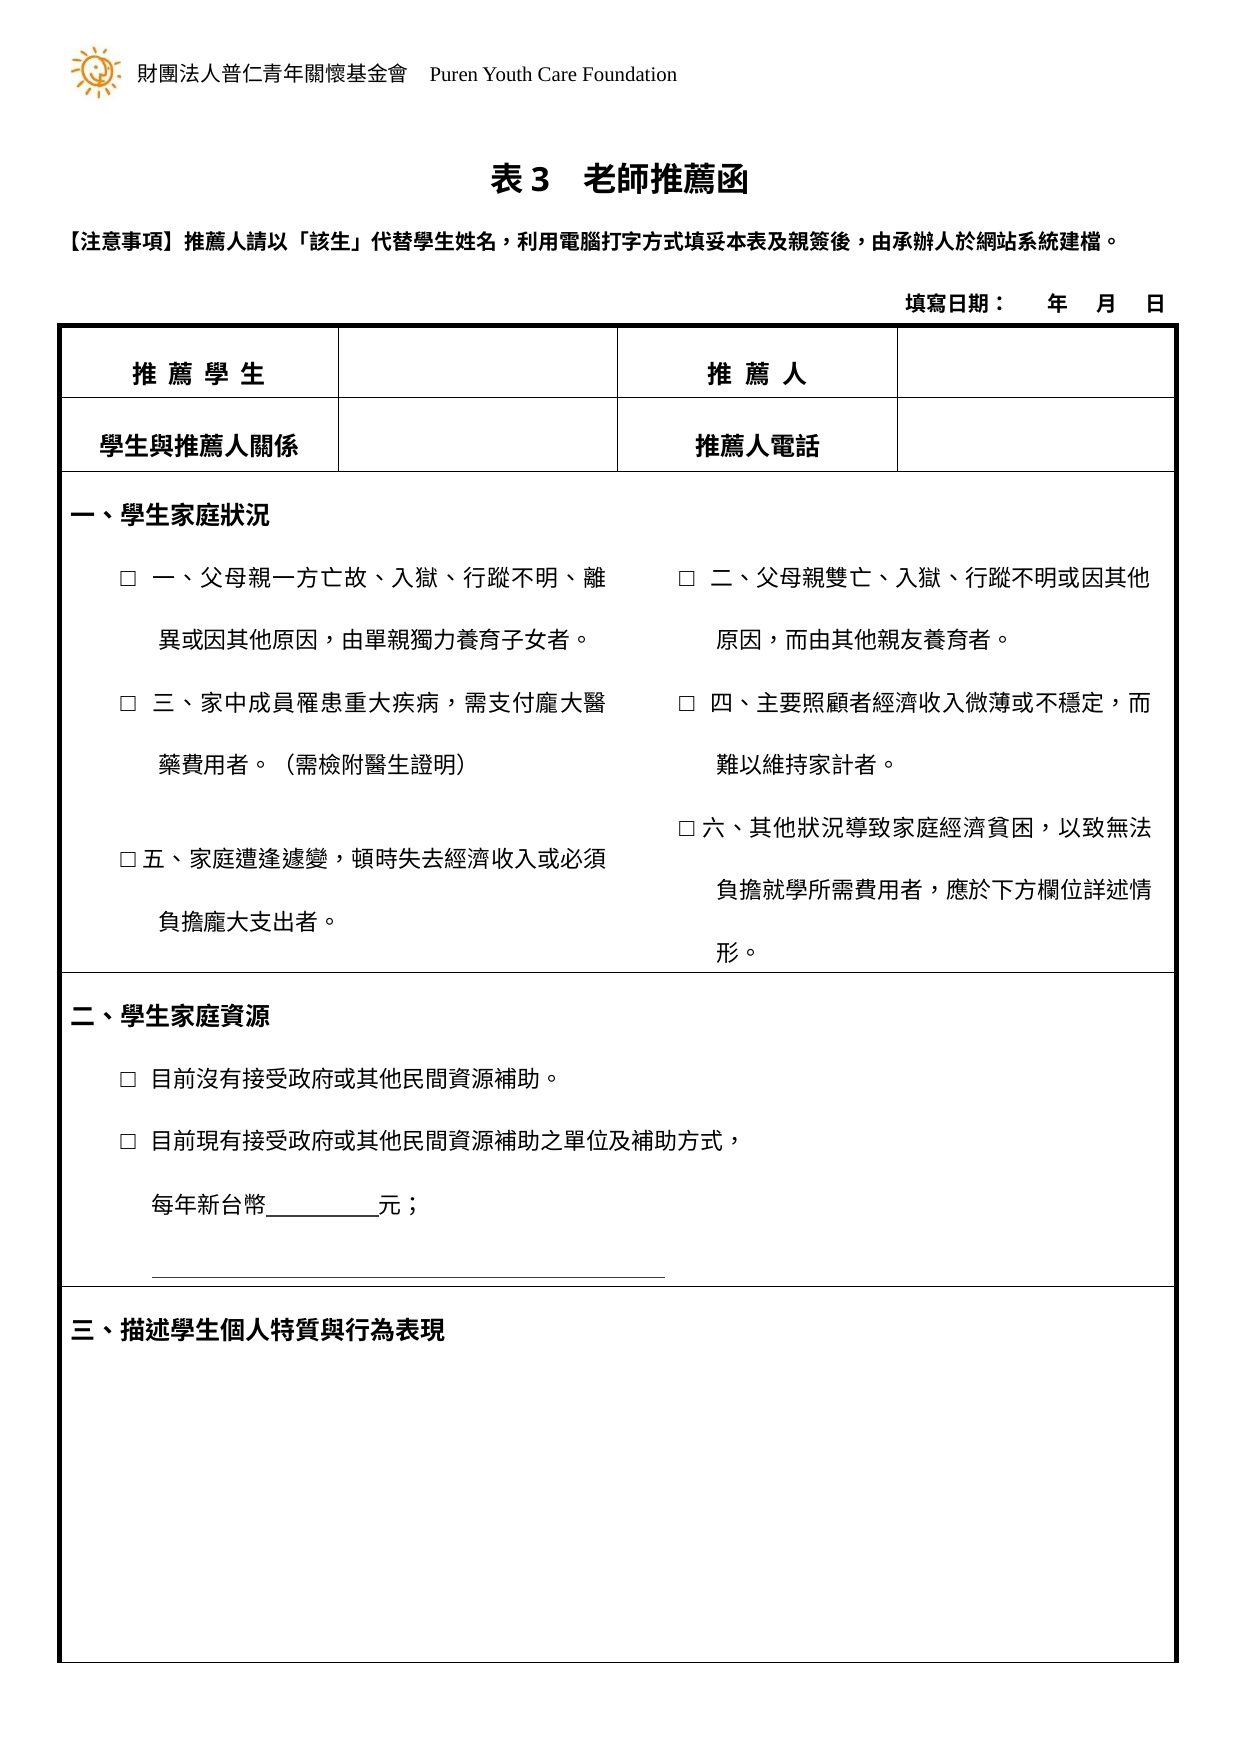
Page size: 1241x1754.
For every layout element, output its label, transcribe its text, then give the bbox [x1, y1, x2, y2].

table_cell 三、描述學生個人特質與行為表現 [62, 1287, 1174, 1662]
table_cell □ 五、家庭遭逢遽變，頓時失去經濟收入或必須負擔龐大支出者。 [62, 785, 618, 972]
table_cell □ 目前現有接受政府或其他民間資源補助之單位及補助方式， 每年新台幣 元； [62, 1098, 1174, 1286]
table_cell □ 一、父母親一方亡故、入獄、行蹤不明、離異或因其他原因，由單親獨力養育子女者。 [62, 535, 618, 659]
table_cell 推薦人電話 [618, 398, 897, 471]
table_cell 二、學生家庭資源 [62, 973, 1174, 1036]
text 表3 老師推薦函 [59, 136, 1181, 198]
table_header [339, 328, 617, 397]
table_cell □ 六、其他狀況導致家庭經濟貧困，以致無法負擔就學所需費用者，應於下方欄位詳述情形。 [618, 785, 1174, 972]
table_header 推薦學生 [62, 328, 338, 397]
table_cell □ 四、主要照顧者經濟收入微薄或不穩定，而難以維持家計者。 [618, 660, 1174, 784]
table_cell □ 二、父母親雙亡、入獄、行蹤不明或因其他原因，而由其他親友養育者。 [618, 535, 1174, 659]
text 填寫日期： 年 月 日 [59, 261, 1167, 323]
table_cell □ 目前沒有接受政府或其他民間資源補助。 [62, 1036, 1174, 1098]
table_cell [339, 398, 617, 471]
table_cell 一、學生家庭狀況 [62, 472, 1174, 534]
table_header 推薦人 [618, 328, 897, 397]
table_cell 學生與推薦人關係 [62, 398, 338, 471]
table_header [898, 328, 1174, 397]
text 【注意事項】推薦人請以「該生」代替學生姓名，利用電腦打字方式填妥本表及親簽後，由承辦人於網站系統建檔。 [59, 198, 1167, 261]
table_cell [898, 398, 1174, 471]
table_cell □ 三、家中成員罹患重大疾病，需支付龐大醫藥費用者。（需檢附醫生證明） [62, 660, 618, 784]
